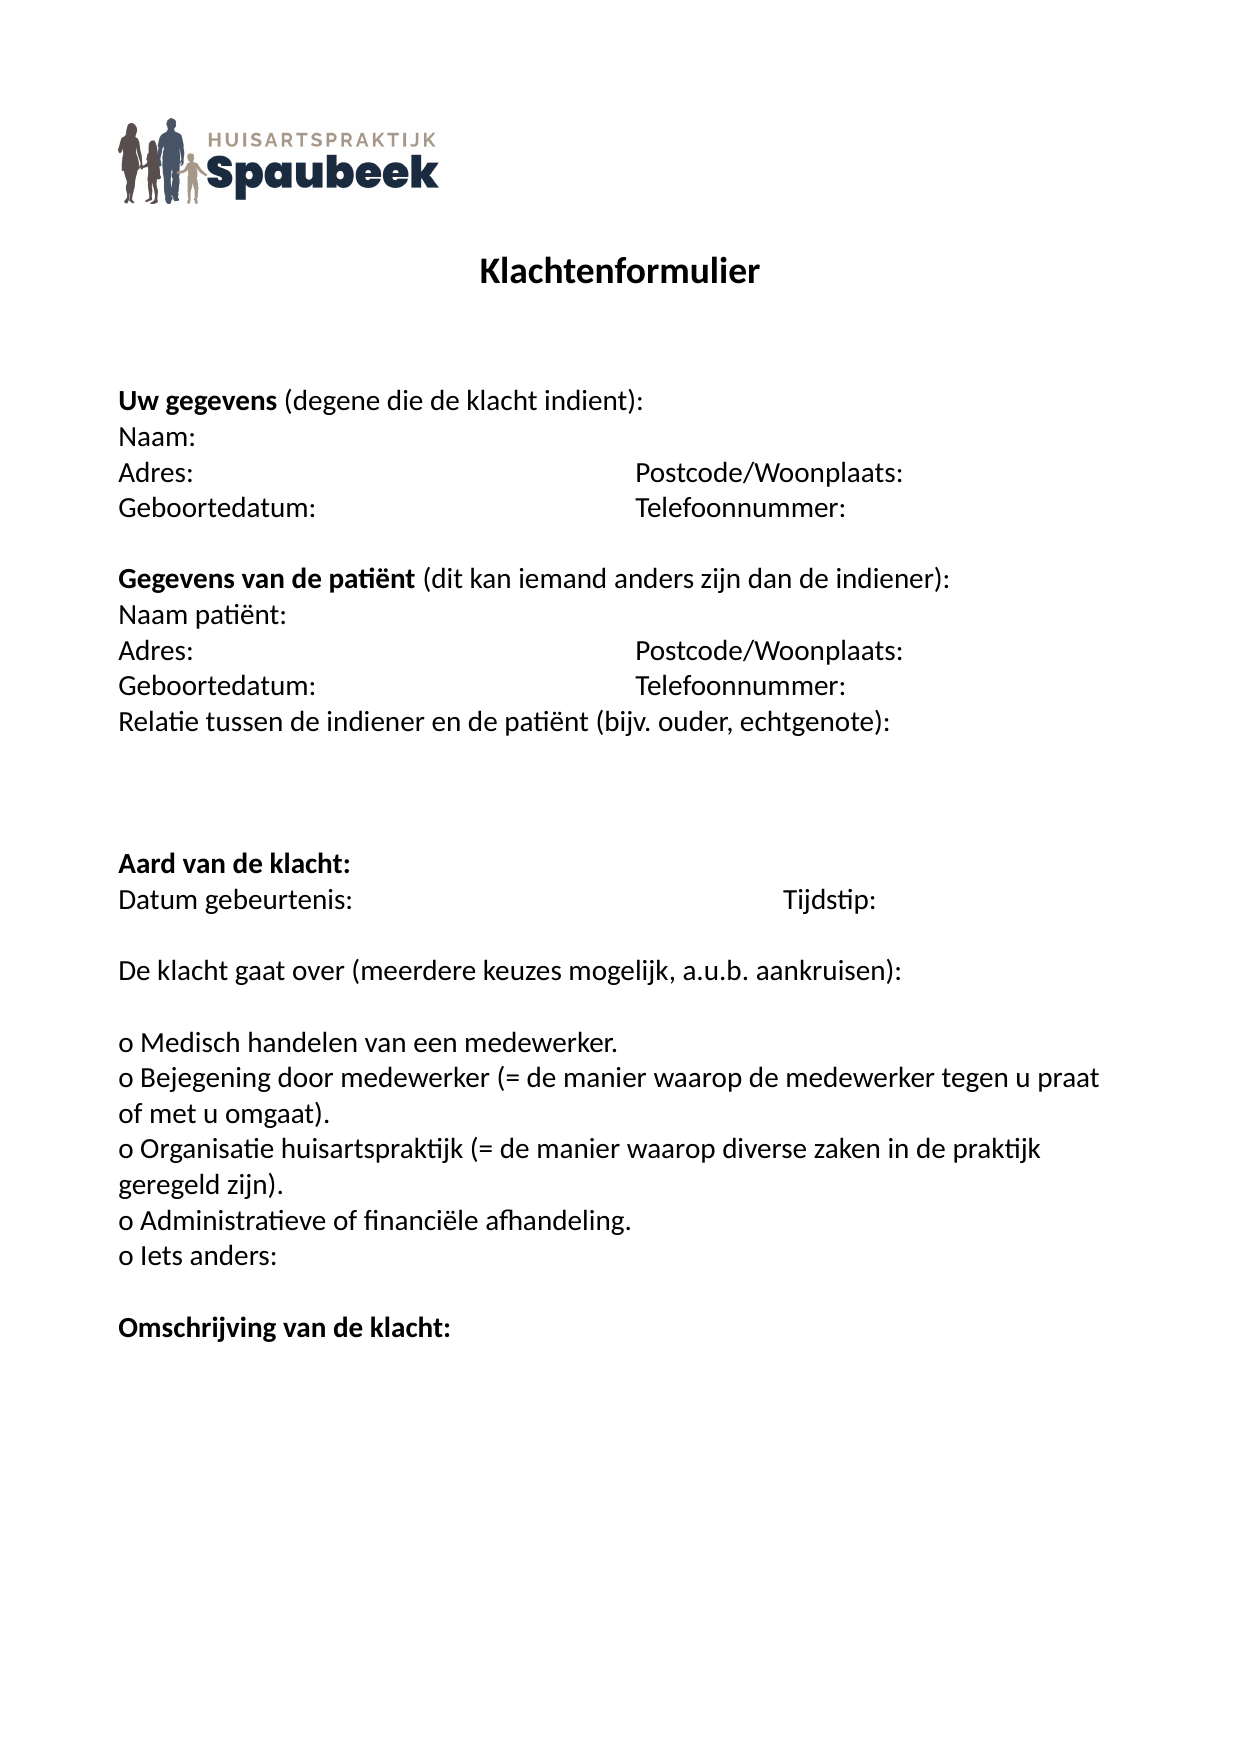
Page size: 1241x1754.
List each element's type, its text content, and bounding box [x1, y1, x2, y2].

text Datum gebeurtenis: Tijdstip: [118, 881, 1122, 917]
text Relatie tussen de indiener en de patiënt (bijv. ouder, echtgenote): [118, 703, 1122, 739]
text Adres: Postcode/Woonplaats: [118, 454, 1122, 489]
text Geboortedatum: Telefoonnummer: [118, 667, 1122, 703]
text Naam patiënt: [118, 596, 1122, 632]
text Klachtenformulier [118, 247, 1122, 293]
text Adres: Postcode/Woonplaats: [118, 632, 1122, 667]
text Aard van de klacht: [118, 846, 1122, 881]
text o Organisatie huisartspraktijk (= de manier waarop diverse zaken in de praktijk geregeld zijn). [118, 1131, 1122, 1202]
text o Medisch handelen van een medewerker. [118, 1024, 1122, 1059]
text Omschrijving van de klacht: [118, 1309, 1122, 1344]
text o Administratieve of financiële afhandeling. [118, 1202, 1122, 1237]
picture [118, 118, 439, 204]
text o Bejegening door medewerker (= de manier waarop de medewerker tegen u praat of met u omgaat). [118, 1059, 1122, 1131]
text Uw gegevens (degene die de klacht indient): [118, 382, 1122, 418]
text Naam: [118, 418, 1122, 454]
text Geboortedatum: Telefoonnummer: [118, 489, 1122, 525]
text Gegevens van de patiënt (dit kan iemand anders zijn dan de indiener): [118, 561, 1122, 596]
text De klacht gaat over (meerdere keuzes mogelijk, a.u.b. aankruisen): [118, 952, 1122, 988]
text o Iets anders: [118, 1237, 1122, 1273]
